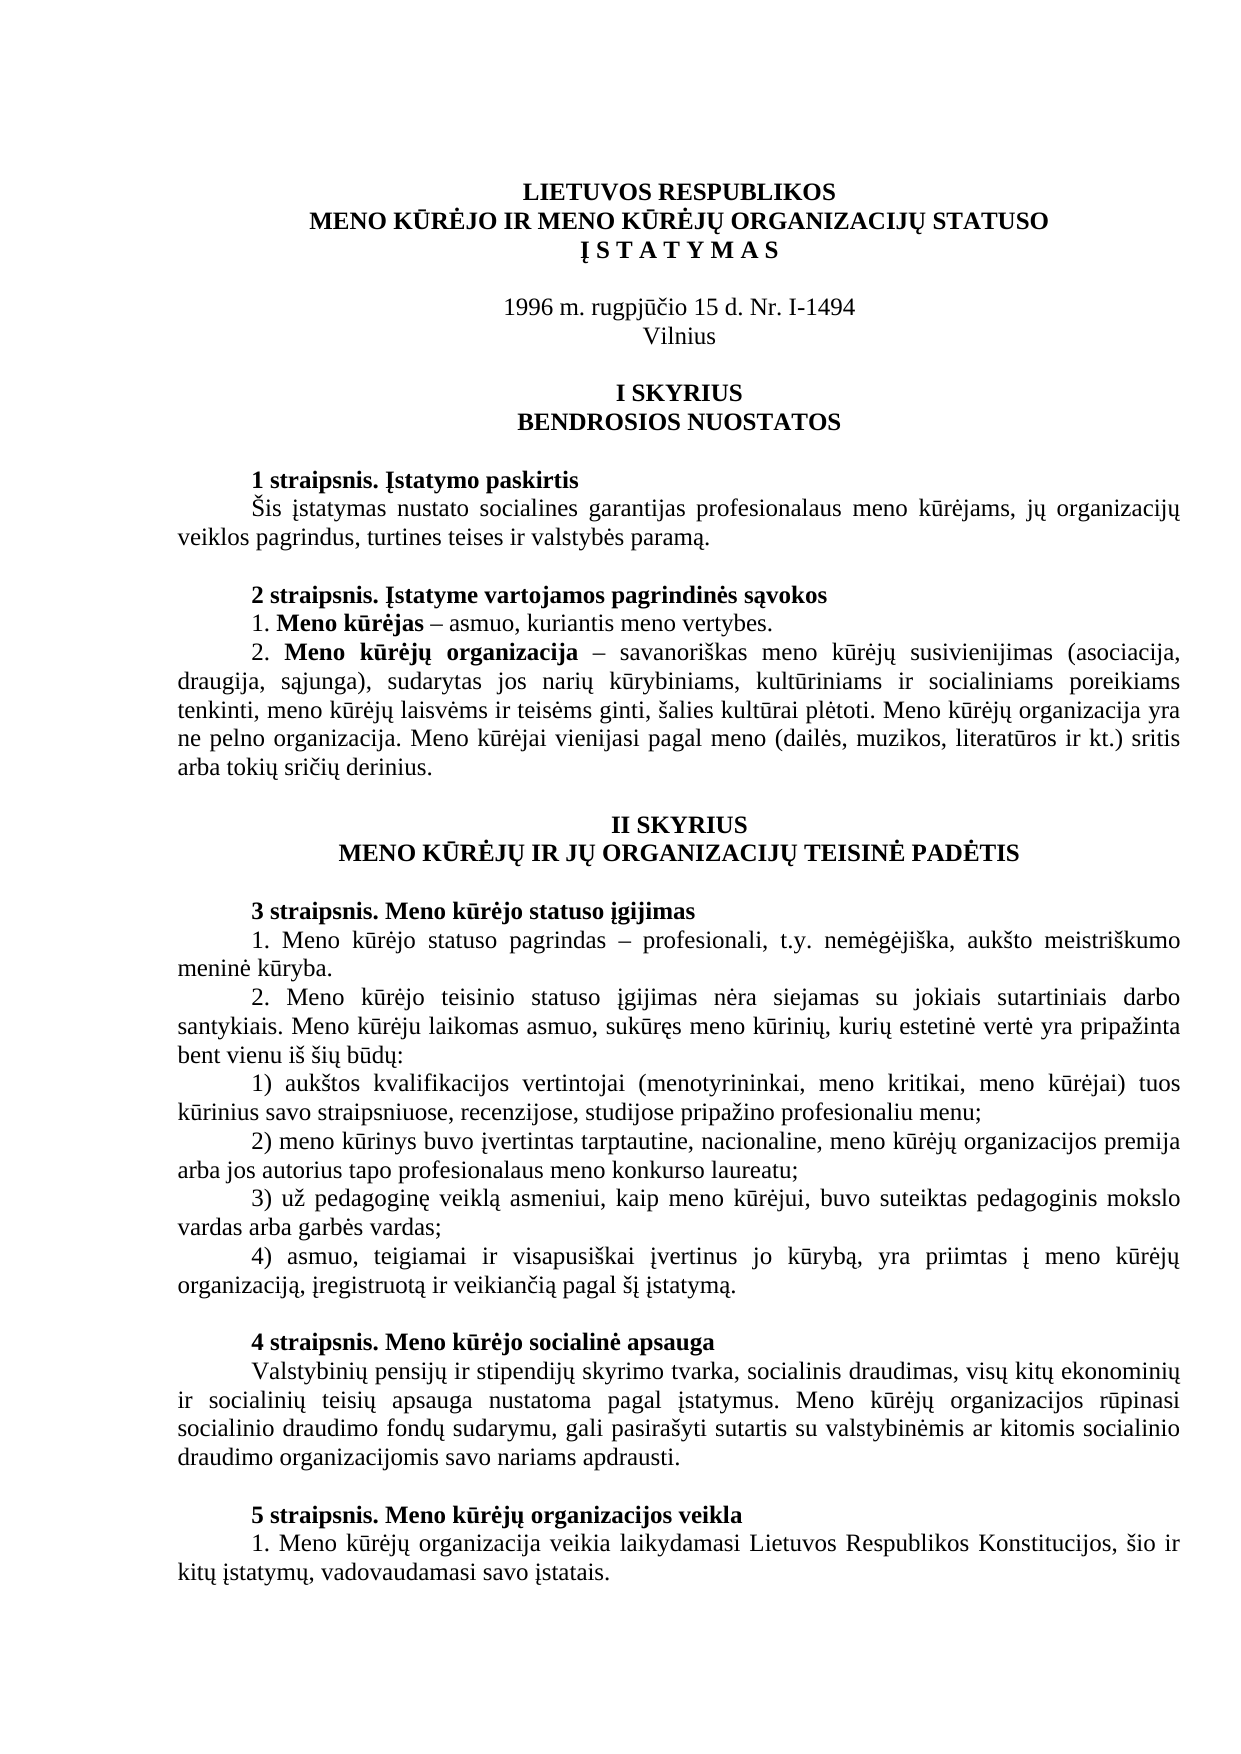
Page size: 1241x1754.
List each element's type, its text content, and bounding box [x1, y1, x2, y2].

text 1996 m. rugpjūčio 15 d. Nr. I-1494 [177, 292, 1181, 321]
text Vilnius [177, 321, 1181, 350]
text Valstybinių pensijų ir stipendijų skyrimo tvarka, socialinis draudimas, visų kitų ekonominių ir socialinių teisių apsauga nustatoma pagal įstatymus. Meno kūrėjų organizacijos rūpinasi socialinio draudimo fondų sudarymu, gali pasirašyti sutartis su valstybinėmis ar kitomis socialinio draudimo organizacijomis savo nariams apdrausti. [177, 1356, 1181, 1471]
text BENDROSIOS NUOSTATOS [177, 407, 1181, 436]
text 3) už pedagoginę veiklą asmeniui, kaip meno kūrėjui, buvo suteiktas pedagoginis mokslo vardas arba garbės vardas; [177, 1183, 1181, 1241]
text 4) asmuo, teigiamai ir visapusiškai įvertinus jo kūrybą, yra priimtas į meno kūrėjų organizaciją, įregistruotą ir veikiančią pagal šį įstatymą. [177, 1241, 1181, 1298]
text 2) meno kūrinys buvo įvertintas tarptautine, nacionaline, meno kūrėjų organizacijos premija arba jos autorius tapo profesionalaus meno konkurso laureatu; [177, 1126, 1181, 1183]
text 1. Meno kūrėjo statuso pagrindas – profesionali, t.y. nemėgėjiška, aukšto meistriškumo meninė kūryba. [177, 925, 1181, 982]
text 2 straipsnis. Įstatyme vartojamos pagrindinės sąvokos [177, 580, 1181, 608]
text 2. Meno kūrėjų organizacija – savanoriškas meno kūrėjų susivienijimas (asociacija, draugija, sąjunga), sudarytas jos narių kūrybiniams, kultūriniams ir socialiniams poreikiams tenkinti, meno kūrėjų laisvėms ir teisėms ginti, šalies kultūrai plėtoti. Meno kūrėjų organizacija yra ne pelno organizacija. Meno kūrėjai vienijasi pagal meno (dailės, muzikos, literatūros ir kt.) sritis arba tokių sričių derinius. [177, 637, 1181, 781]
text LIETUVOS RESPUBLIKOS MENO KŪRĖJO IR MENO KŪRĖJŲ ORGANIZACIJŲ STATUSO Į S T A T Y M A S [177, 177, 1181, 263]
text 1) aukštos kvalifikacijos vertintojai (menotyrininkai, meno kritikai, meno kūrėjai) tuos kūrinius savo straipsniuose, recenzijose, studijose pripažino profesionaliu menu; [177, 1068, 1181, 1126]
text II SKYRIUS [177, 810, 1181, 838]
text Šis įstatymas nustato socialines garantijas profesionalaus meno kūrėjams, jų organizacijų veiklos pagrindus, turtines teises ir valstybės paramą. [177, 493, 1181, 551]
text 2. Meno kūrėjo teisinio statuso įgijimas nėra siejamas su jokiais sutartiniais darbo santykiais. Meno kūrėju laikomas asmuo, sukūręs meno kūrinių, kurių estetinė vertė yra pripažinta bent vienu iš šių būdų: [177, 982, 1181, 1068]
text I SKYRIUS [177, 378, 1181, 407]
text 1. Meno kūrėjų organizacija veikia laikydamasi Lietuvos Respublikos Konstitucijos, šio ir kitų įstatymų, vadovaudamasi savo įstatais. [177, 1528, 1181, 1586]
text 1. Meno kūrėjas – asmuo, kuriantis meno vertybes. [177, 608, 1181, 637]
text 3 straipsnis. Meno kūrėjo statuso įgijimas [177, 896, 1181, 925]
text MENO KŪRĖJŲ IR JŲ ORGANIZACIJŲ TEISINĖ PADĖTIS [177, 838, 1181, 867]
text 4 straipsnis. Meno kūrėjo socialinė apsauga [177, 1327, 1181, 1356]
text 5 straipsnis. Meno kūrėjų organizacijos veikla [177, 1500, 1181, 1528]
text 1 straipsnis. Įstatymo paskirtis [177, 465, 1181, 493]
